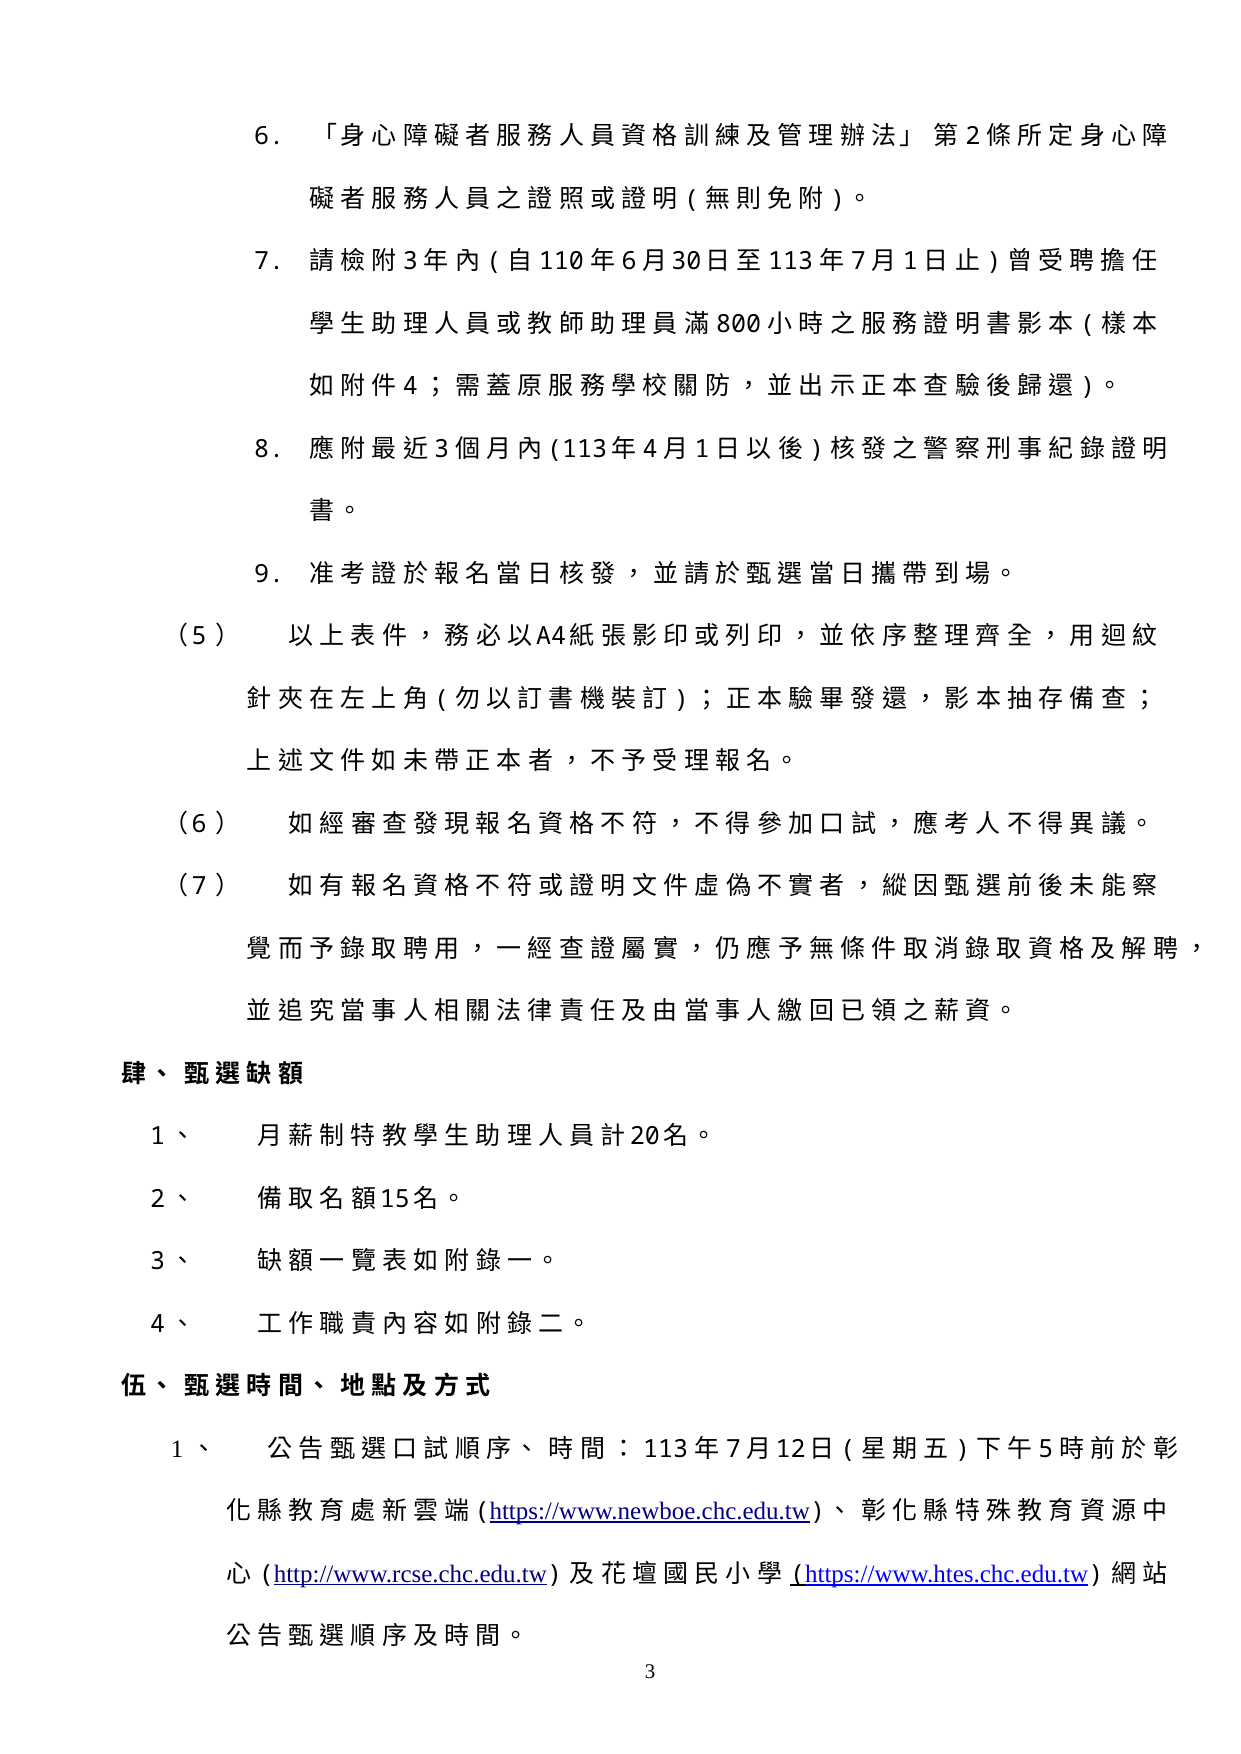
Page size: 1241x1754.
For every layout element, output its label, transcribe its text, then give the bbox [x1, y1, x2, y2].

list 「身心障礙者服務人員資格訓練及管理辦法」第2條所定身心障礙者服務人員之證照或證明(無則免附)。 [251, 92, 1181, 217]
list 請檢附3年內(自110年6月30日至113年7月1日止)曾受聘擔任學生助理人員或教師助理員滿800小時之服務證明書影本(樣本如附件4；需蓋原服務學校關防，並出示正本查驗後歸還)。 [251, 217, 1181, 405]
list 准考證於報名當日核發，並請於甄選當日攜帶到場。 [251, 530, 1181, 592]
list 如經審查發現報名資格不符，不得參加口試，應考人不得異議。 [160, 780, 1181, 842]
text 肆、甄選缺額 [118, 1030, 1181, 1092]
list 備取名額15名。 [148, 1155, 1181, 1217]
list 以上表件，務必以A4紙張影印或列印，並依序整理齊全，用迴紋針夾在左上角(勿以訂書機裝訂)；正本驗畢發還，影本抽存備查；上述文件如未帶正本者，不予受理報名。 [160, 592, 1181, 780]
list 月薪制特教學生助理人員計20名。 [148, 1092, 1181, 1155]
list 公告甄選口試順序、時間：113年7月12日(星期五)下午5時前於彰化縣教育處新雲端(https://www.newboe.chc.edu.tw)、彰化縣特殊教育資源中心(http://www.rcse.chc.edu.tw)及花壇國民小學(https://www.htes.chc.edu.tw)網站公告甄選順序及時間。 [163, 1405, 1181, 1655]
list 應附最近3個月內(113年4月1日以後)核發之警察刑事紀錄證明書。 [251, 405, 1181, 530]
list 如有報名資格不符或證明文件虛偽不實者，縱因甄選前後未能察覺而予錄取聘用，一經查證屬實，仍應予無條件取消錄取資格及解聘，並追究當事人相關法律責任及由當事人繳回已領之薪資。 [160, 842, 1181, 1030]
list 缺額一覽表如附錄一。 [148, 1217, 1181, 1280]
list 工作職責內容如附錄二。 [148, 1280, 1181, 1342]
text 伍、甄選時間、地點及方式 [118, 1342, 1181, 1405]
